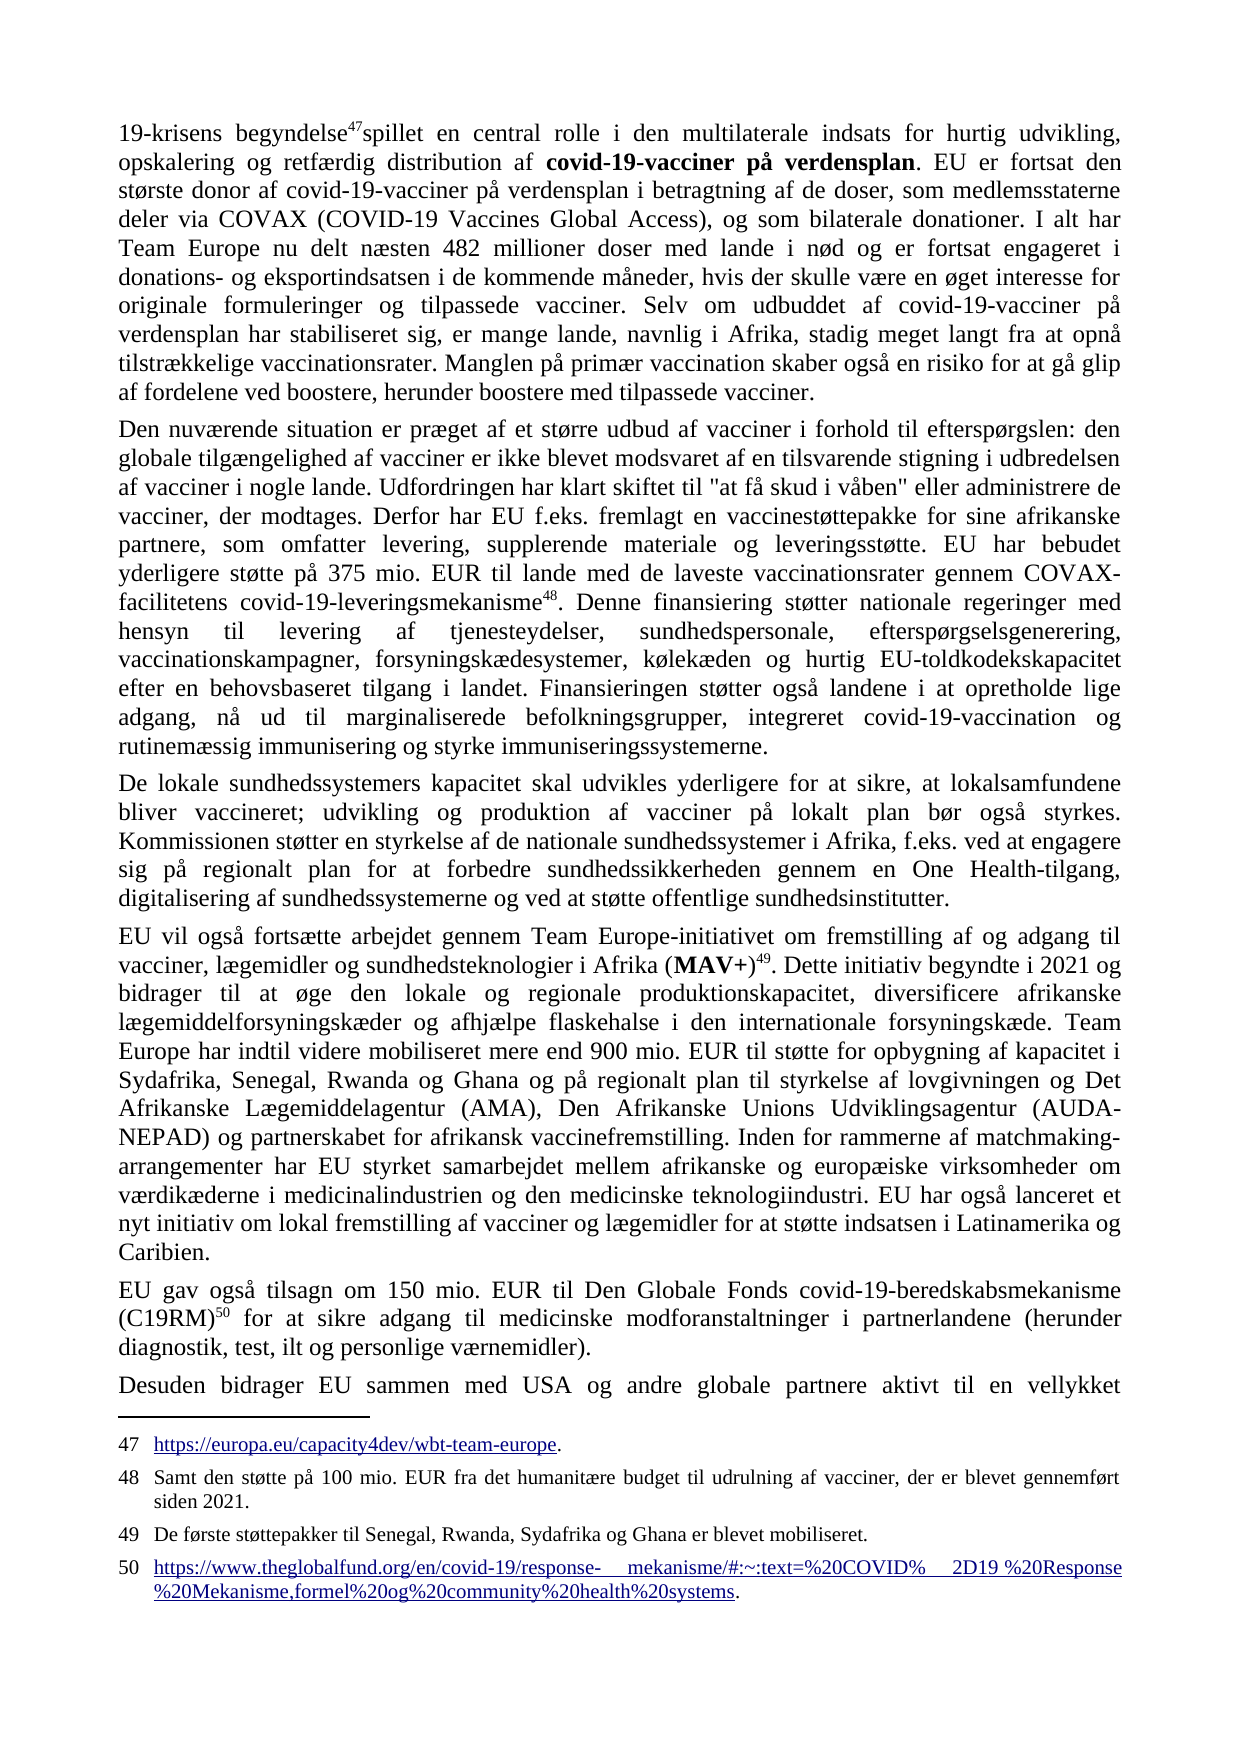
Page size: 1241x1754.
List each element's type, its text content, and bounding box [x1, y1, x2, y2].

text https://www.theglobalfund.org/en/covid-19/response- mekanisme/#:~:text=%20COVID% 2D19 %20Response%20Mekanisme,formel%20og%20community%20health%20systems. [118, 1555, 1122, 1603]
text Desuden bidrager EU sammen med USA og andre globale partnere aktivt til en vellykket [118, 1370, 1122, 1399]
text EU vil også fortsætte arbejdet gennem Team Europe-initiativet om fremstilling af og adgang til vacciner, lægemidler og sundhedsteknologier i Afrika (MAV+). Dette initiativ begyndte i 2021 og bidrager til at øge den lokale og regionale produktionskapacitet, diversificere afrikanske lægemiddelforsyningskæder og afhjælpe flaskehalse i den internationale forsyningskæde. Team Europe har indtil videre mobiliseret mere end 900 mio. EUR til støtte for opbygning af kapacitet i Sydafrika, Senegal, Rwanda og Ghana og på regionalt plan til styrkelse af lovgivningen og Det Afrikanske Lægemiddelagentur (AMA), Den Afrikanske Unions Udviklingsagentur (AUDA-NEPAD) og partnerskabet for afrikansk vaccinefremstilling. Inden for rammerne af matchmaking-arrangementer har EU styrket samarbejdet mellem afrikanske og europæiske virksomheder om værdikæderne i medicinalindustrien og den medicinske teknologiindustri. EU har også lanceret et nyt initiativ om lokal fremstilling af vacciner og lægemidler for at støtte indsatsen i Latinamerika og Caribien. [118, 921, 1122, 1266]
text De første støttepakker til Senegal, Rwanda, Sydafrika og Ghana er blevet mobiliseret. [118, 1522, 1122, 1546]
text EU gav også tilsagn om 150 mio. EUR til Den Globale Fonds covid-19-beredskabsmekanisme (C19RM) for at sikre adgang til medicinske modforanstaltninger i partnerlandene (herunder diagnostik, test, ilt og personlige værnemidler). [118, 1275, 1122, 1361]
text De lokale sundhedssystemers kapacitet skal udvikles yderligere for at sikre, at lokalsamfundene bliver vaccineret; udvikling og produktion af vacciner på lokalt plan bør også styrkes. Kommissionen støtter en styrkelse af de nationale sundhedssystemer i Afrika, f.eks. ved at engagere sig på regionalt plan for at forbedre sundhedssikkerheden gennem en One Health-tilgang, digitalisering af sundhedssystemerne og ved at støtte offentlige sundhedsinstitutter. [118, 768, 1122, 912]
text https://europa.eu/capacity4dev/wbt-team-europe. [118, 1432, 1122, 1456]
text Den nuværende situation er præget af et større udbud af vacciner i forhold til efterspørgslen: den globale tilgængelighed af vacciner er ikke blevet modsvaret af en tilsvarende stigning i udbredelsen af vacciner i nogle lande. Udfordringen har klart skiftet til "at få skud i våben" eller administrere de vacciner, der modtages. Derfor har EU f.eks. fremlagt en vaccinestøttepakke for sine afrikanske partnere, som omfatter levering, supplerende materiale og leveringsstøtte. EU har bebudet yderligere støtte på 375 mio. EUR til lande med de laveste vaccinationsrater gennem COVAX-facilitetens covid-19-leveringsmekanisme. Denne finansiering støtter nationale regeringer med hensyn til levering af tjenesteydelser, sundhedspersonale, efterspørgselsgenerering, vaccinationskampagner, forsyningskædesystemer, kølekæden og hurtig EU-toldkodekskapacitet efter en behovsbaseret tilgang i landet. Finansieringen støtter også landene i at opretholde lige adgang, nå ud til marginaliserede befolkningsgrupper, integreret covid-19-vaccination og rutinemæssig immunisering og styrke immuniseringssystemerne. [118, 414, 1122, 759]
text Samt den støtte på 100 mio. EUR fra det humanitære budget til udrulning af vacciner, der er blevet gennemført siden 2021. [118, 1465, 1122, 1513]
text 19-krisens begyndelsespillet en central rolle i den multilaterale indsats for hurtig udvikling, opskalering og retfærdig distribution af covid-19-vacciner på verdensplan. EU er fortsat den største donor af covid-19-vacciner på verdensplan i betragtning af de doser, som medlemsstaterne deler via COVAX (COVID-19 Vaccines Global Access), og som bilaterale donationer. I alt har Team Europe nu delt næsten 482 millioner doser med lande i nød og er fortsat engageret i donations- og eksportindsatsen i de kommende måneder, hvis der skulle være en øget interesse for originale formuleringer og tilpassede vacciner. Selv om udbuddet af covid-19-vacciner på verdensplan har stabiliseret sig, er mange lande, navnlig i Afrika, stadig meget langt fra at opnå tilstrækkelige vaccinationsrater. Manglen på primær vaccination skaber også en risiko for at gå glip af fordelene ved boostere, herunder boostere med tilpassede vacciner. [118, 118, 1122, 406]
